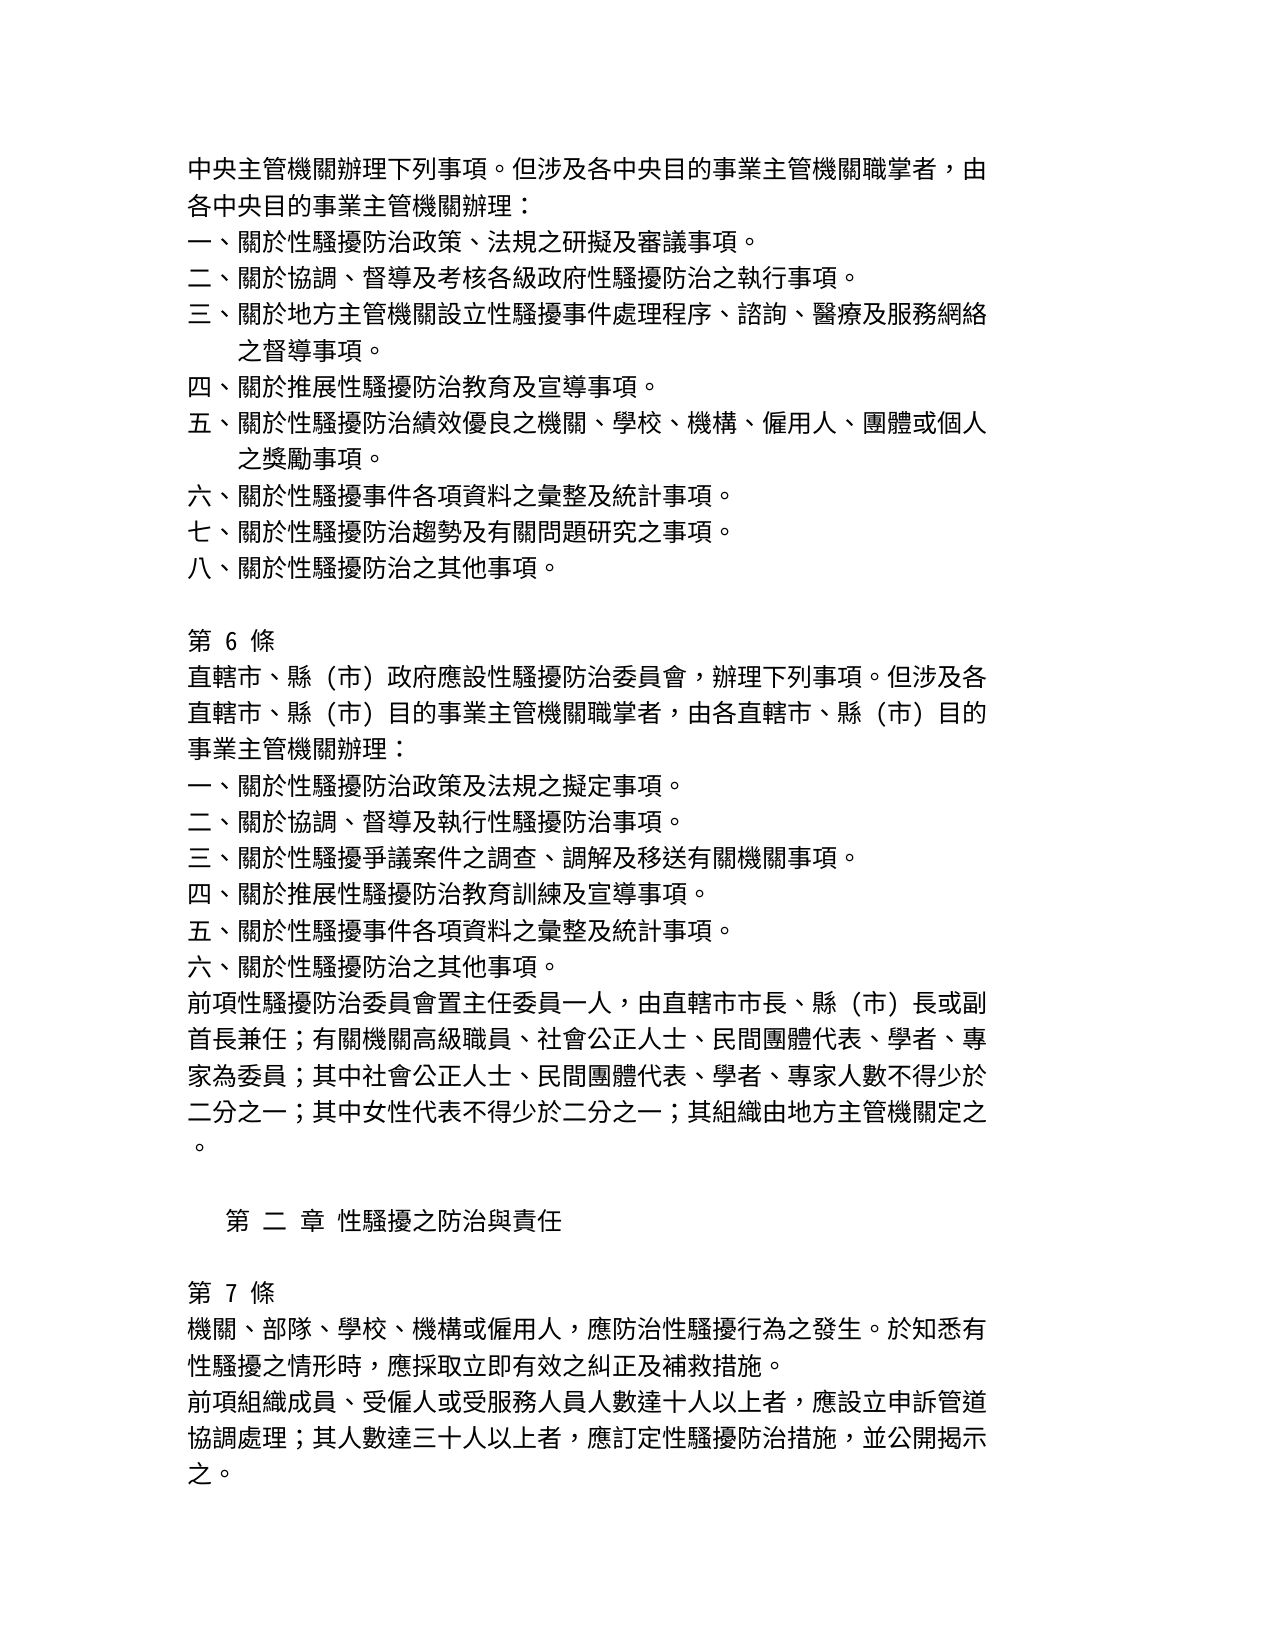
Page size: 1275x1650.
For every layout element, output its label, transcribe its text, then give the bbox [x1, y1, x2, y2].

text 三、關於性騷擾爭議案件之調查、調解及移送有關機關事項。 [187, 839, 1087, 875]
text 。 [187, 1129, 1087, 1165]
text 性騷擾之情形時，應採取立即有效之糾正及補救措施。 [187, 1346, 1087, 1382]
text 八、關於性騷擾防治之其他事項。 [187, 549, 1087, 585]
text 一、關於性騷擾防治政策、法規之研擬及審議事項。 [187, 222, 1087, 259]
text 七、關於性騷擾防治趨勢及有關問題研究之事項。 [187, 512, 1087, 549]
text 六、關於性騷擾防治之其他事項。 [187, 947, 1087, 984]
text 直轄市、縣 (市) 政府應設性騷擾防治委員會，辦理下列事項。但涉及各 [187, 657, 1087, 694]
text 二分之一；其中女性代表不得少於二分之一；其組織由地方主管機關定之 [187, 1092, 1087, 1129]
text 二、關於協調、督導及執行性騷擾防治事項。 [187, 802, 1087, 839]
text 家為委員；其中社會公正人士、民間團體代表、學者、專家人數不得少於 [187, 1056, 1087, 1092]
text 六、關於性騷擾事件各項資料之彙整及統計事項。 [187, 476, 1087, 512]
text 各中央目的事業主管機關辦理： [187, 186, 1087, 222]
text 前項組織成員、受僱人或受服務人員人數達十人以上者，應設立申訴管道 [187, 1382, 1087, 1419]
text 機關、部隊、學校、機構或僱用人，應防治性騷擾行為之發生。於知悉有 [187, 1310, 1087, 1346]
text 第 7 條 [187, 1274, 1087, 1310]
text 五、關於性騷擾防治績效優良之機關、學校、機構、僱用人、團體或個人 [187, 404, 1087, 440]
text 一、關於性騷擾防治政策及法規之擬定事項。 [187, 766, 1087, 802]
text 二、關於協調、督導及考核各級政府性騷擾防治之執行事項。 [187, 259, 1087, 295]
text 五、關於性騷擾事件各項資料之彙整及統計事項。 [187, 911, 1087, 947]
text 直轄市、縣 (市) 目的事業主管機關職掌者，由各直轄市、縣 (市) 目的 [187, 694, 1087, 730]
text 首長兼任；有關機關高級職員、社會公正人士、民間團體代表、學者、專 [187, 1020, 1087, 1056]
text 之。 [187, 1455, 1087, 1491]
text 中央主管機關辦理下列事項。但涉及各中央目的事業主管機關職掌者，由 [187, 150, 1087, 186]
text 第 二 章 性騷擾之防治與責任 [187, 1201, 1087, 1237]
text 前項性騷擾防治委員會置主任委員一人，由直轄市市長、縣 (市) 長或副 [187, 984, 1087, 1020]
text 四、關於推展性騷擾防治教育及宣導事項。 [187, 367, 1087, 404]
text 第 6 條 [187, 621, 1087, 657]
text 事業主管機關辦理： [187, 730, 1087, 766]
text 之獎勵事項。 [187, 440, 1087, 476]
text 四、關於推展性騷擾防治教育訓練及宣導事項。 [187, 875, 1087, 911]
text 協調處理；其人數達三十人以上者，應訂定性騷擾防治措施，並公開揭示 [187, 1419, 1087, 1455]
text 之督導事項。 [187, 331, 1087, 367]
text 三、關於地方主管機關設立性騷擾事件處理程序、諮詢、醫療及服務網絡 [187, 295, 1087, 331]
